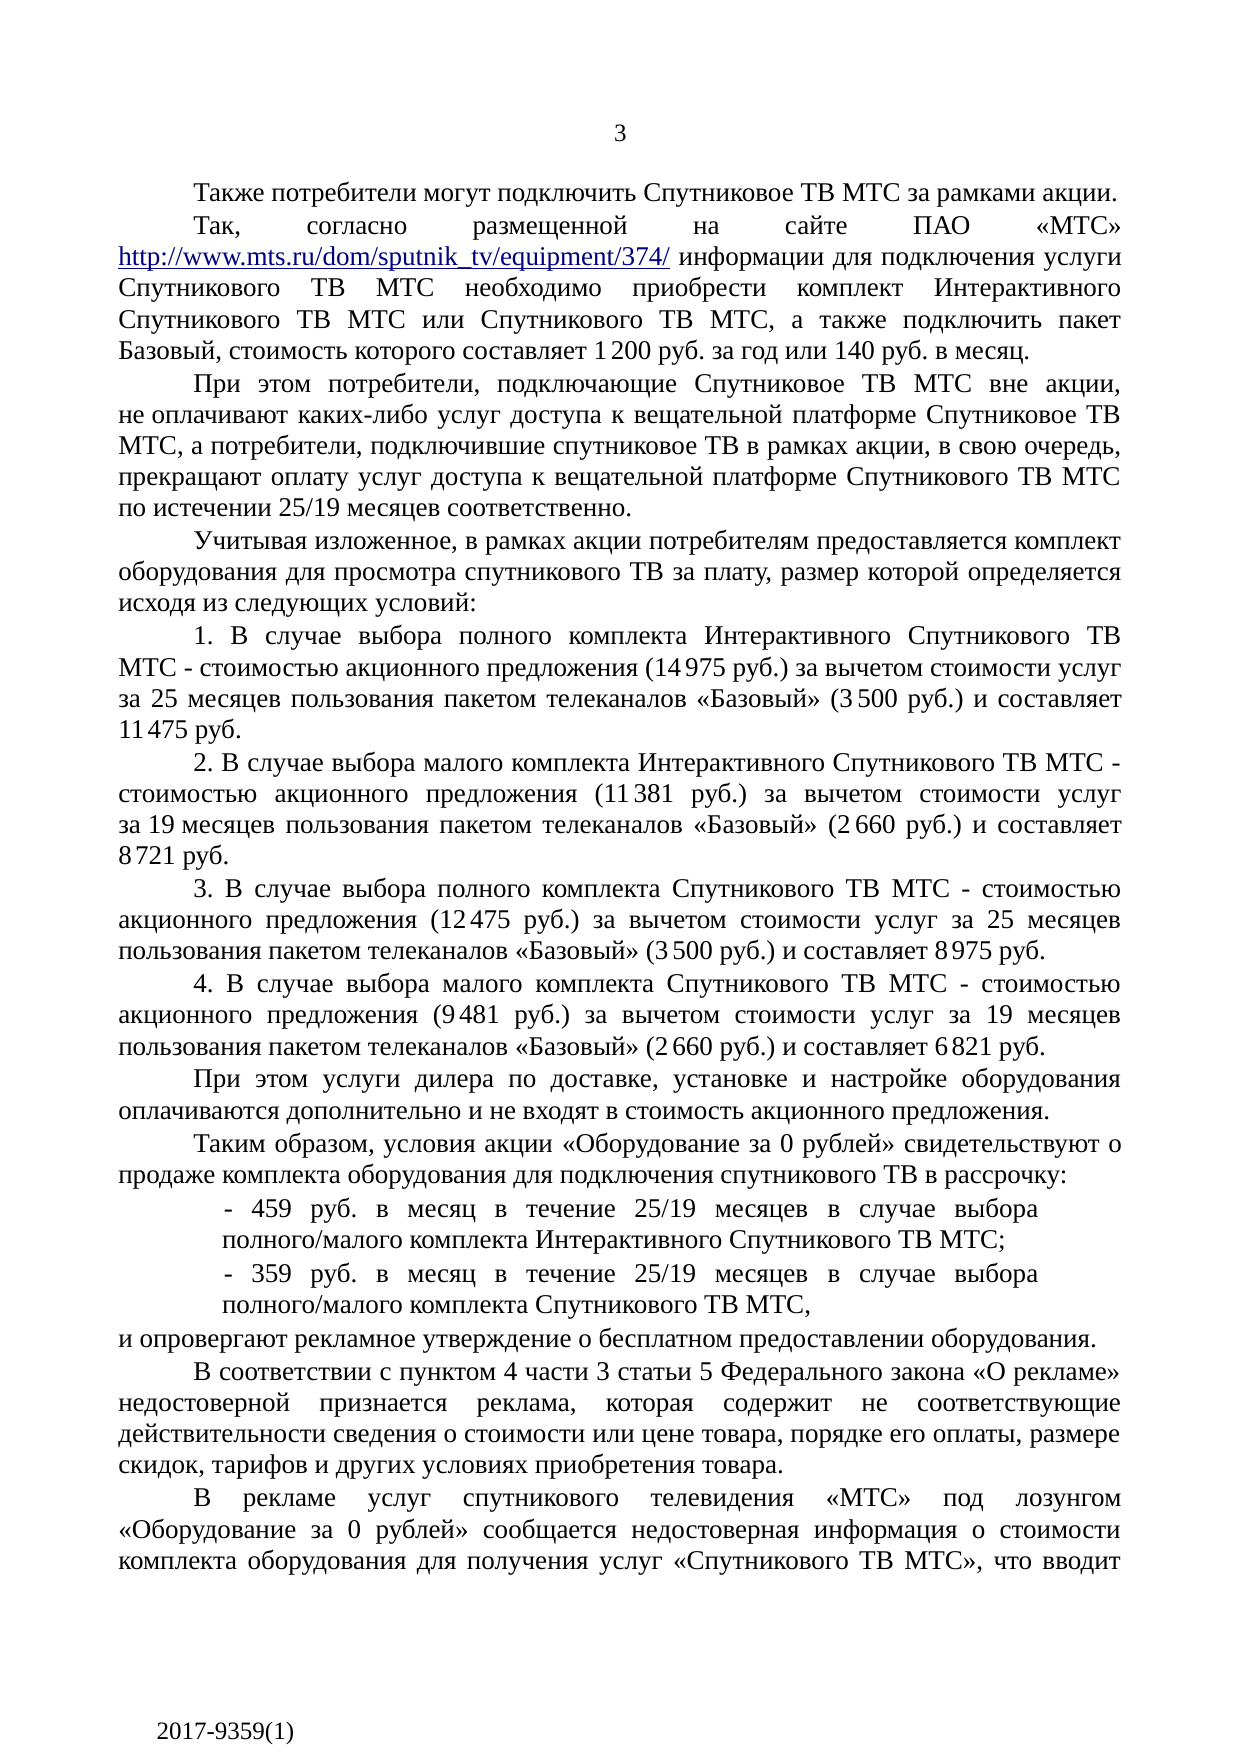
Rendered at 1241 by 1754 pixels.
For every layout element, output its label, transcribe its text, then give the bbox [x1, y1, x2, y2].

text При этом потребители, подключающие Спутниковое ТВ МТС вне акции, не оплачивают каких-либо услуг доступа к вещательной платформе Спутниковое ТВ МТС, а потребители, подключившие спутниковое ТВ в рамках акции, в свою очередь, прекращают оплату услуг доступа к вещательной платформе Спутникового ТВ МТС по истечении 25/19 месяцев соответственно. [118, 367, 1122, 522]
text Учитывая изложенное, в рамках акции потребителям предоставляется комплект оборудования для просмотра спутникового ТВ за плату, размер которой определяется исходя из следующих условий: [118, 524, 1122, 618]
text - 459 руб. в месяц в течение 25/19 месяцев в случае выбора полного/малого комплекта Интерактивного Спутникового ТВ МТС; [222, 1192, 1038, 1254]
text Так, согласно размещенной на сайте ПАО «МТС» http://www.mts.ru/dom/sputnik_tv/equipment/374/ информации для подключения услуги Спутникового ТВ МТС необходимо приобрести комплект Интерактивного Спутникового ТВ МТС или Спутникового ТВ МТС, а также подключить пакет Базовый, стоимость которого составляет 1 200 руб. за год или 140 руб. в месяц. [118, 209, 1122, 365]
text 3. В случае выбора полного комплекта Спутникового ТВ МТС - стоимостью акционного предложения (12 475 руб.) за вычетом стоимости услуг за 25 месяцев пользования пакетом телеканалов «Базовый» (3 500 руб.) и составляет 8 975 руб. [118, 872, 1122, 966]
list и опровергают рекламное утверждение о бесплатном предоставлении оборудования. [118, 1322, 1122, 1353]
text 1. В случае выбора полного комплекта Интерактивного Спутникового ТВ МТС - стоимостью акционного предложения (14 975 руб.) за вычетом стоимости услуг за 25 месяцев пользования пакетом телеканалов «Базовый» (3 500 руб.) и составляет 11 475 руб. [118, 619, 1122, 744]
text В соответствии с пунктом 4 части 3 статьи 5 Федерального закона «О рекламе» недостоверной признается реклама, которая содержит не соответствующие действительности сведения о стоимости или цене товара, порядке его оплаты, размере скидок, тарифов и других условиях приобретения товара. [118, 1355, 1122, 1480]
text При этом услуги дилера по доставке, установке и настройке оборудования оплачиваются дополнительно и не входят в стоимость акционного предложения. [118, 1063, 1122, 1125]
text Таким образом, условия акции «Оборудование за 0 рублей» свидетельствуют о продаже комплекта оборудования для подключения спутникового ТВ в рассрочку: [118, 1127, 1122, 1189]
text В рекламе услуг спутникового телевидения «МТС» под лозунгом «Оборудование за 0 рублей» сообщается недостоверная информация о стоимости комплекта оборудования для получения услуг «Спутникового ТВ МТС», что вводит [118, 1482, 1122, 1575]
text 2. В случае выбора малого комплекта Интерактивного Спутникового ТВ МТС - стоимостью акционного предложения (11 381 руб.) за вычетом стоимости услуг за 19 месяцев пользования пакетом телеканалов «Базовый» (2 660 руб.) и составляет 8 721 руб. [118, 746, 1122, 870]
text Также потребители могут подключить Спутниковое ТВ МТС за рамками акции. [118, 176, 1122, 207]
text - 359 руб. в месяц в течение 25/19 месяцев в случае выбора полного/малого комплекта Спутникового ТВ МТС, [222, 1257, 1038, 1319]
text 4. В случае выбора малого комплекта Спутникового ТВ МТС - стоимостью акционного предложения (9 481 руб.) за вычетом стоимости услуг за 19 месяцев пользования пакетом телеканалов «Базовый» (2 660 руб.) и составляет 6 821 руб. [118, 967, 1122, 1061]
